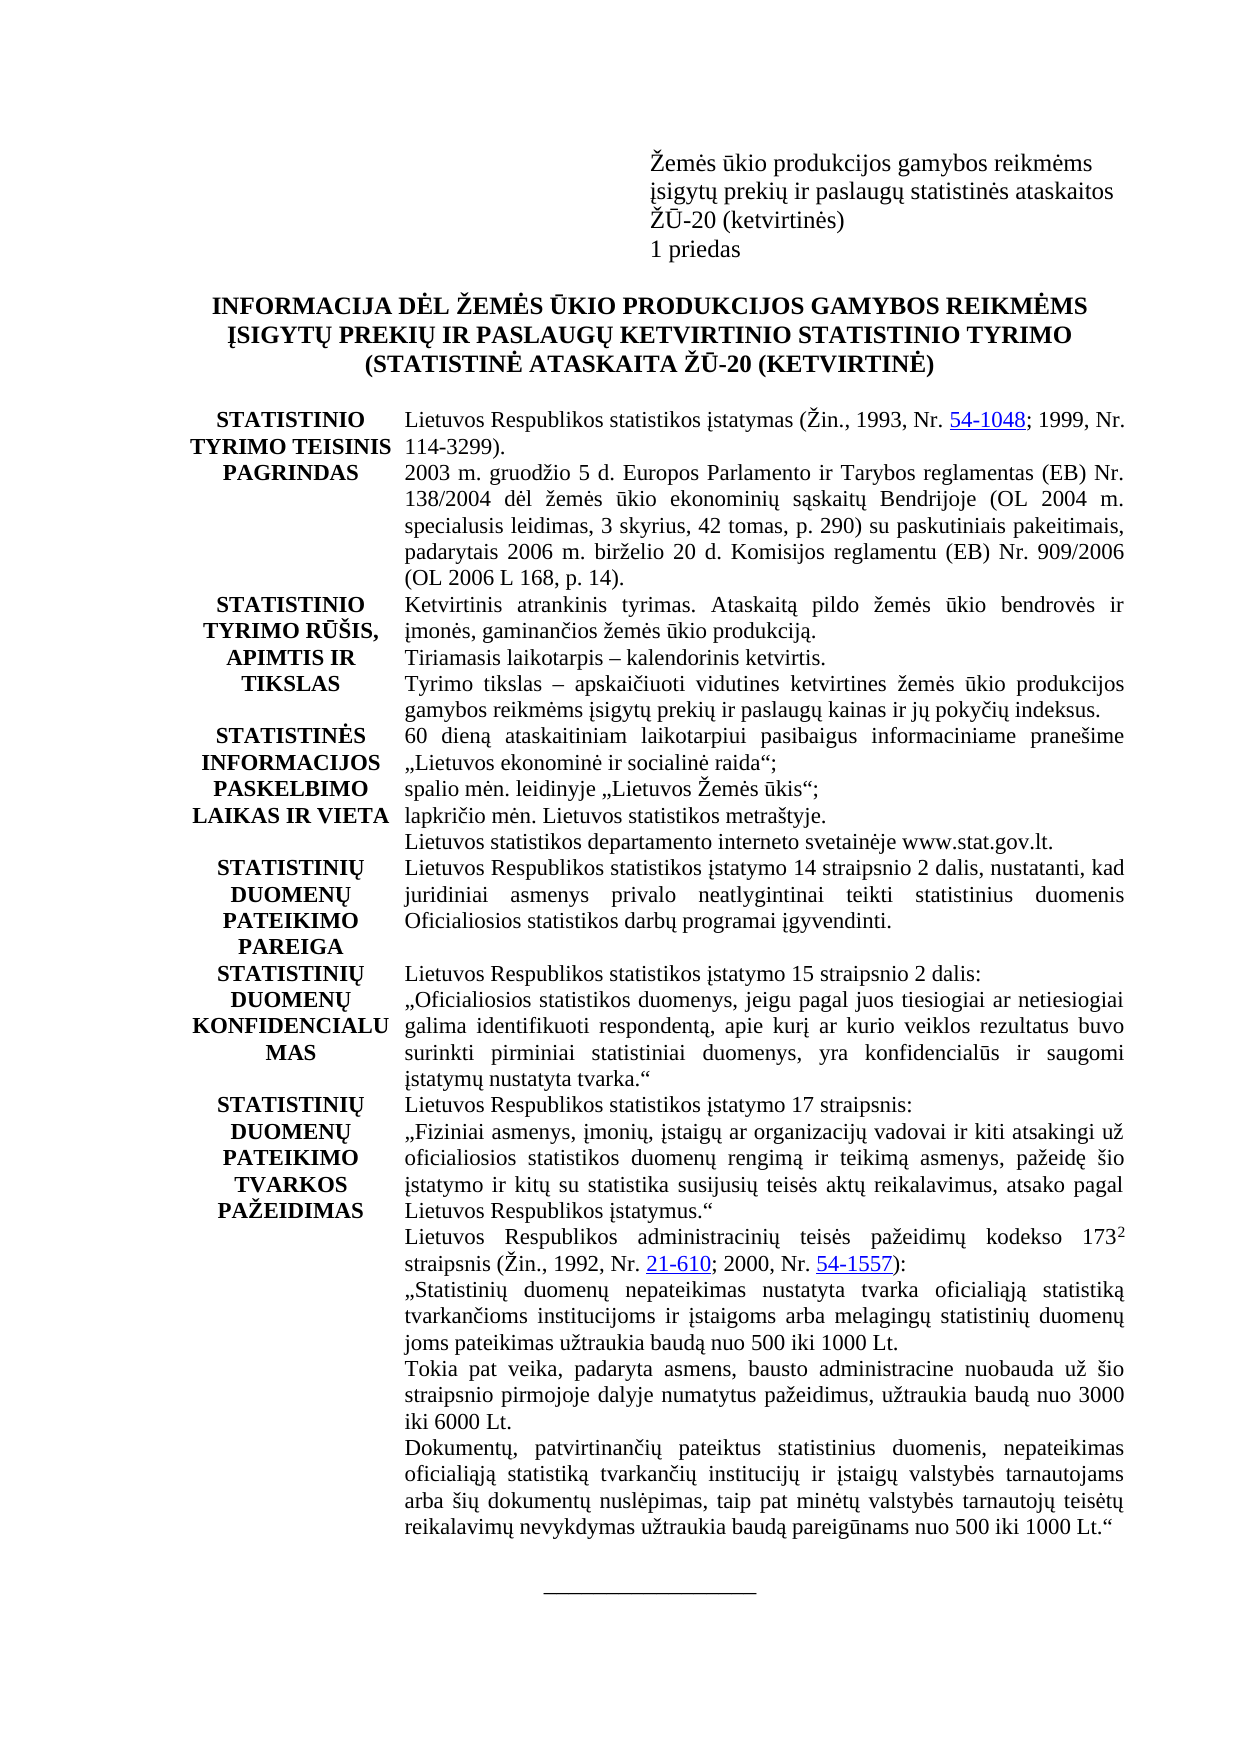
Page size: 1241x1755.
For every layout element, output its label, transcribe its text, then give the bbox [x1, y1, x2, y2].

table_header STATISTINIO TYRIMO TEISINIS PAGRINDAS [181, 406, 400, 591]
text (STATISTINĖ ATASKAITA ŽŪ-20 (KETVIRTINĖ) [177, 349, 1122, 378]
text Žemės ūkio produkcijos gamybos reikmėms [649, 148, 1122, 176]
text INFORMACIJA DĖL ŽEMĖS ŪKIO PRODUKCIJOS GAMYBOS REIKMĖMS ĮSIGYTŲ PREKIŲ IR PASLAUGŲ KETVIRTINIO STATISTINIO TYRIMO [177, 291, 1122, 349]
table_cell STATISTINIO TYRIMO RŪŠIS, APIMTIS IR TIKSLAS [181, 591, 400, 723]
text ŽŪ-20 (ketvirtinės) [649, 205, 1122, 234]
text 1 priedas [649, 234, 1122, 263]
table_cell STATISTINĖS INFORMACIJOS PASKELBIMO LAIKAS IR VIETA [181, 723, 400, 854]
table_cell STATISTINIŲ DUOMENŲ PATEIKIMO TVARKOS PAŽEIDIMAS [181, 1092, 400, 1539]
text įsigytų prekių ir paslaugų statistinės ataskaitos [649, 176, 1122, 205]
text _________________ [177, 1568, 1122, 1597]
table_cell Lietuvos Respublikos statistikos įstatymo 14 straipsnio 2 dalis, nustatanti, kad juridiniai asmenys privalo neatlygintinai teikti statistinius duomenis Oficialiosios statistikos darbų programai įgyvendinti. [400, 854, 1129, 960]
table_cell STATISTINIŲ DUOMENŲ KONFIDENCIALUMAS [181, 960, 400, 1092]
